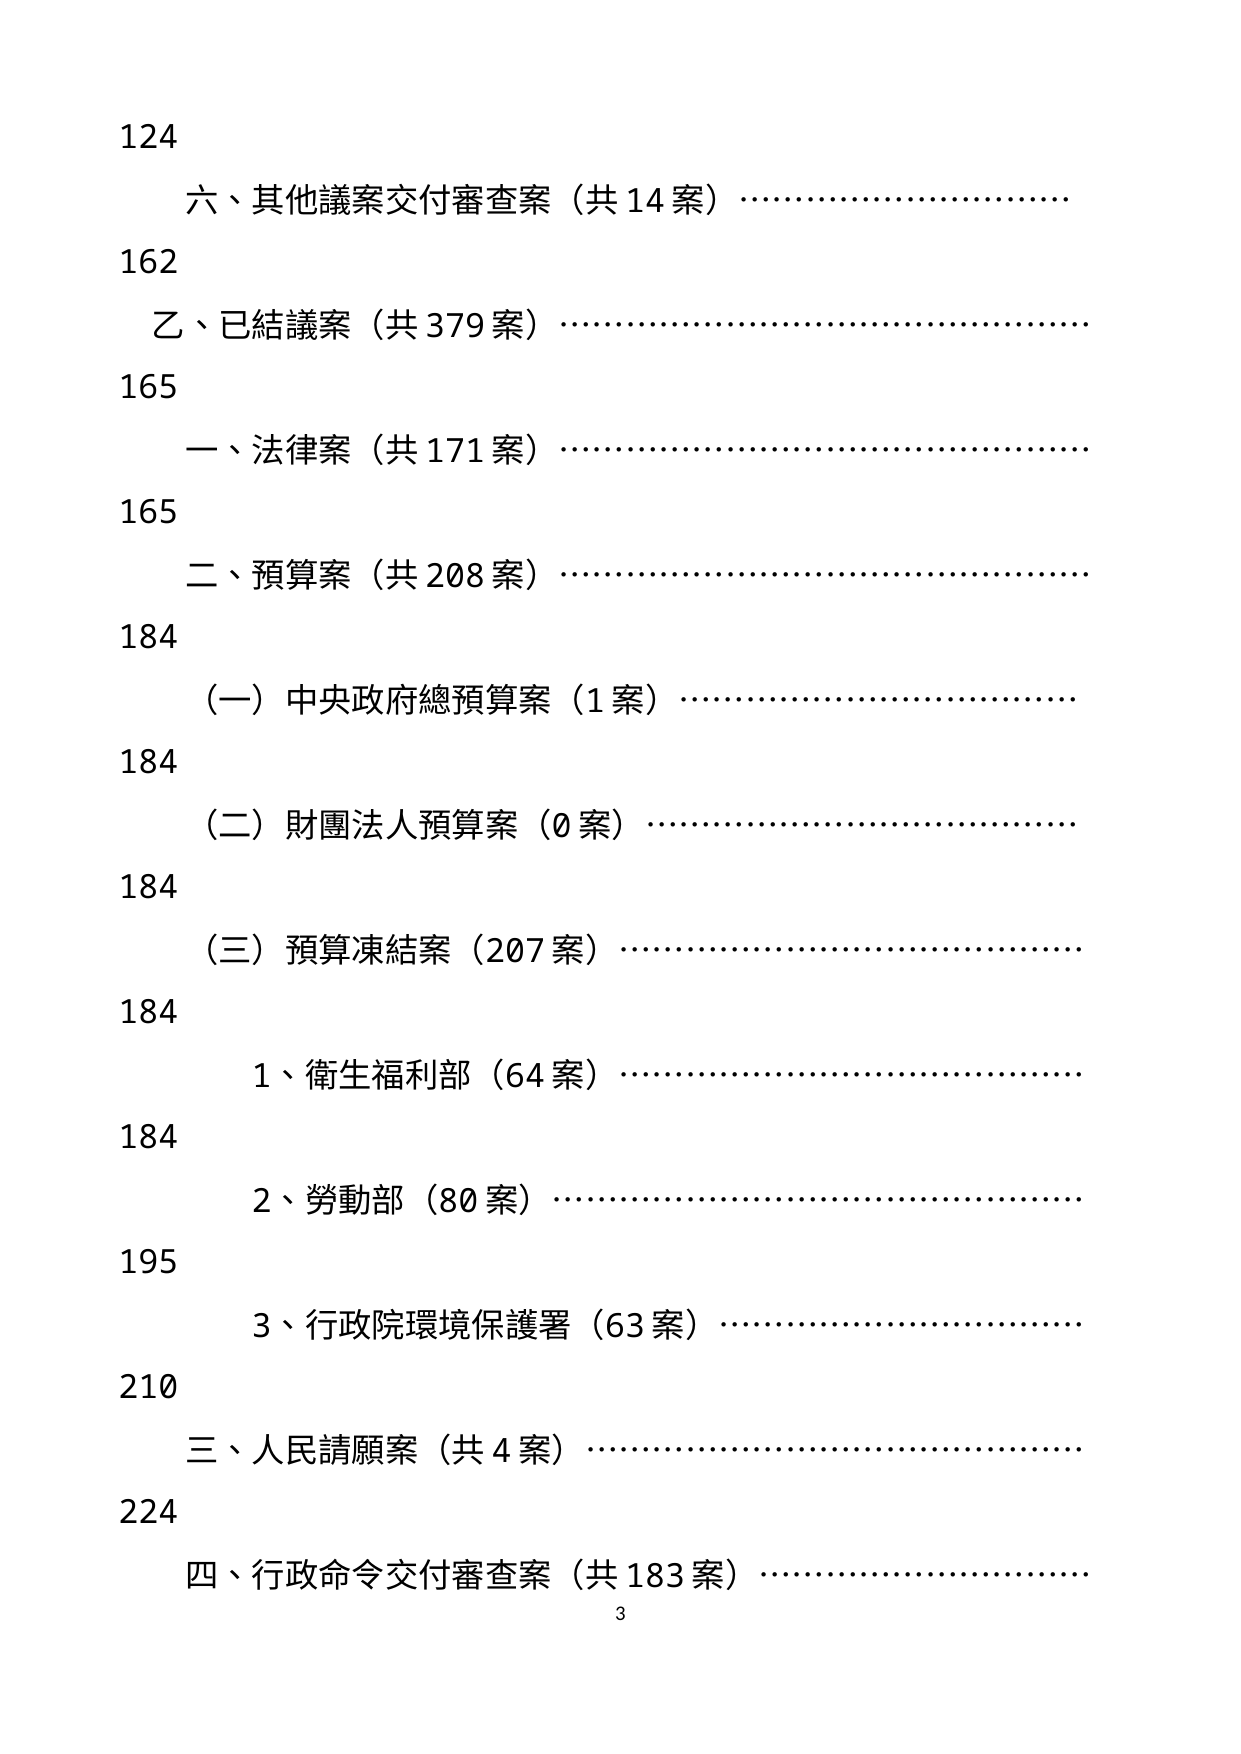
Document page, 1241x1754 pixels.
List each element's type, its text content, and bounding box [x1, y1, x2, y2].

text 二、預算案（共208案）…………………………………………184 [118, 532, 1122, 657]
text 四、行政命令交付審查案（共183案）………………………… [118, 1532, 1122, 1594]
text （二）財團法人預算案（0案）…………………………………184 [118, 782, 1122, 907]
text 乙、已結議案（共379案）…………………………………………165 [118, 282, 1122, 407]
text 一、法律案（共171案）…………………………………………165 [118, 407, 1122, 532]
text 三、人民請願案（共4案）………………………………………224 [118, 1407, 1122, 1532]
text （三）預算凍結案（207案）……………………………………184 [118, 907, 1122, 1032]
text 3、行政院環境保護署（63案）……………………………210 [118, 1282, 1122, 1407]
text 六、其他議案交付審查案（共14案）…………………………162 [118, 157, 1122, 282]
text 124 [118, 94, 1122, 157]
text 2、勞動部（80案）…………………………………………195 [118, 1157, 1122, 1282]
text （一）中央政府總預算案（1案）………………………………184 [118, 657, 1122, 782]
text 1、衛生福利部（64案）……………………………………184 [118, 1032, 1122, 1157]
